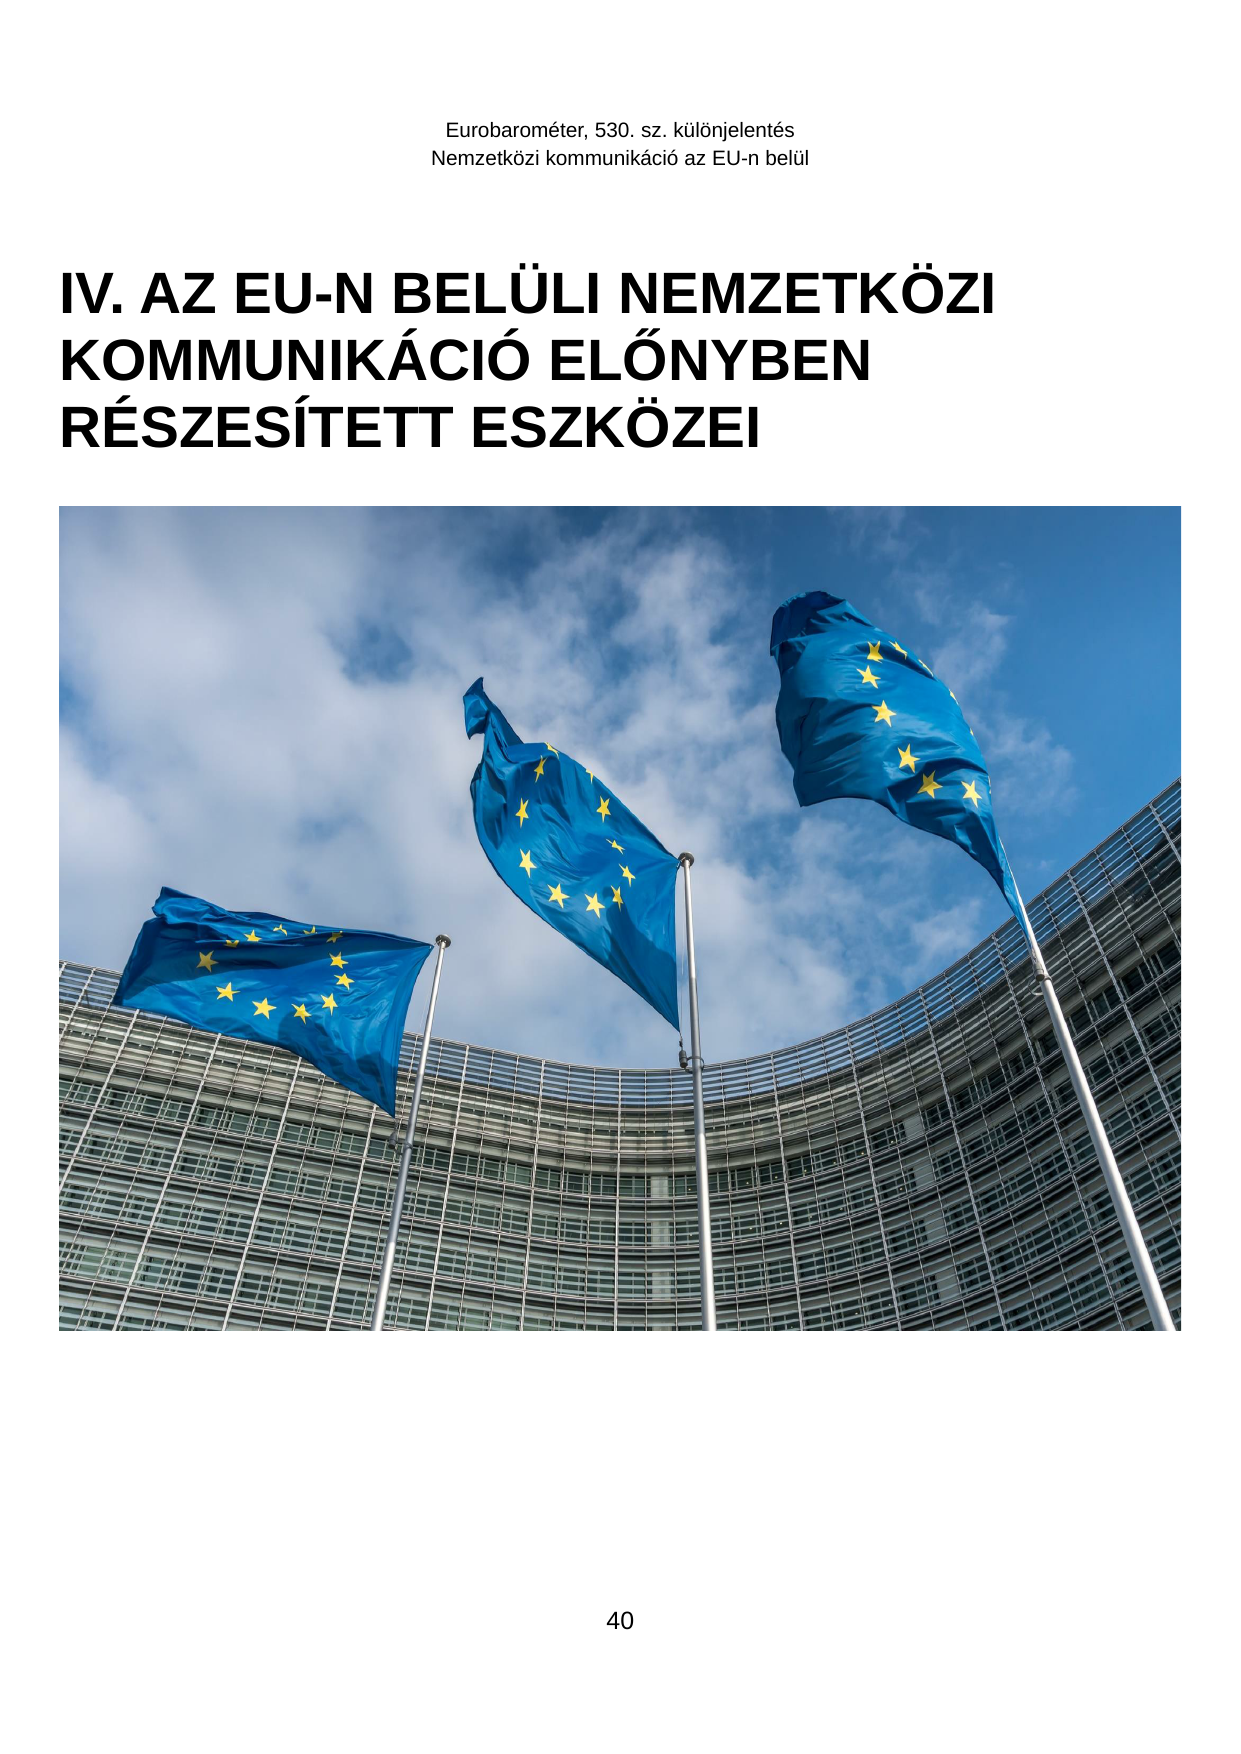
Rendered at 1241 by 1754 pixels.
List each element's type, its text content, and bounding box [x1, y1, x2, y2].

picture [59, 506, 1182, 1331]
subtitle IV. AZ EU-N BELÜLI NEMZETKÖZI KOMMUNIKÁCIÓ ELŐNYBEN RÉSZESÍTETT ESZKÖZEI [59, 259, 1181, 460]
